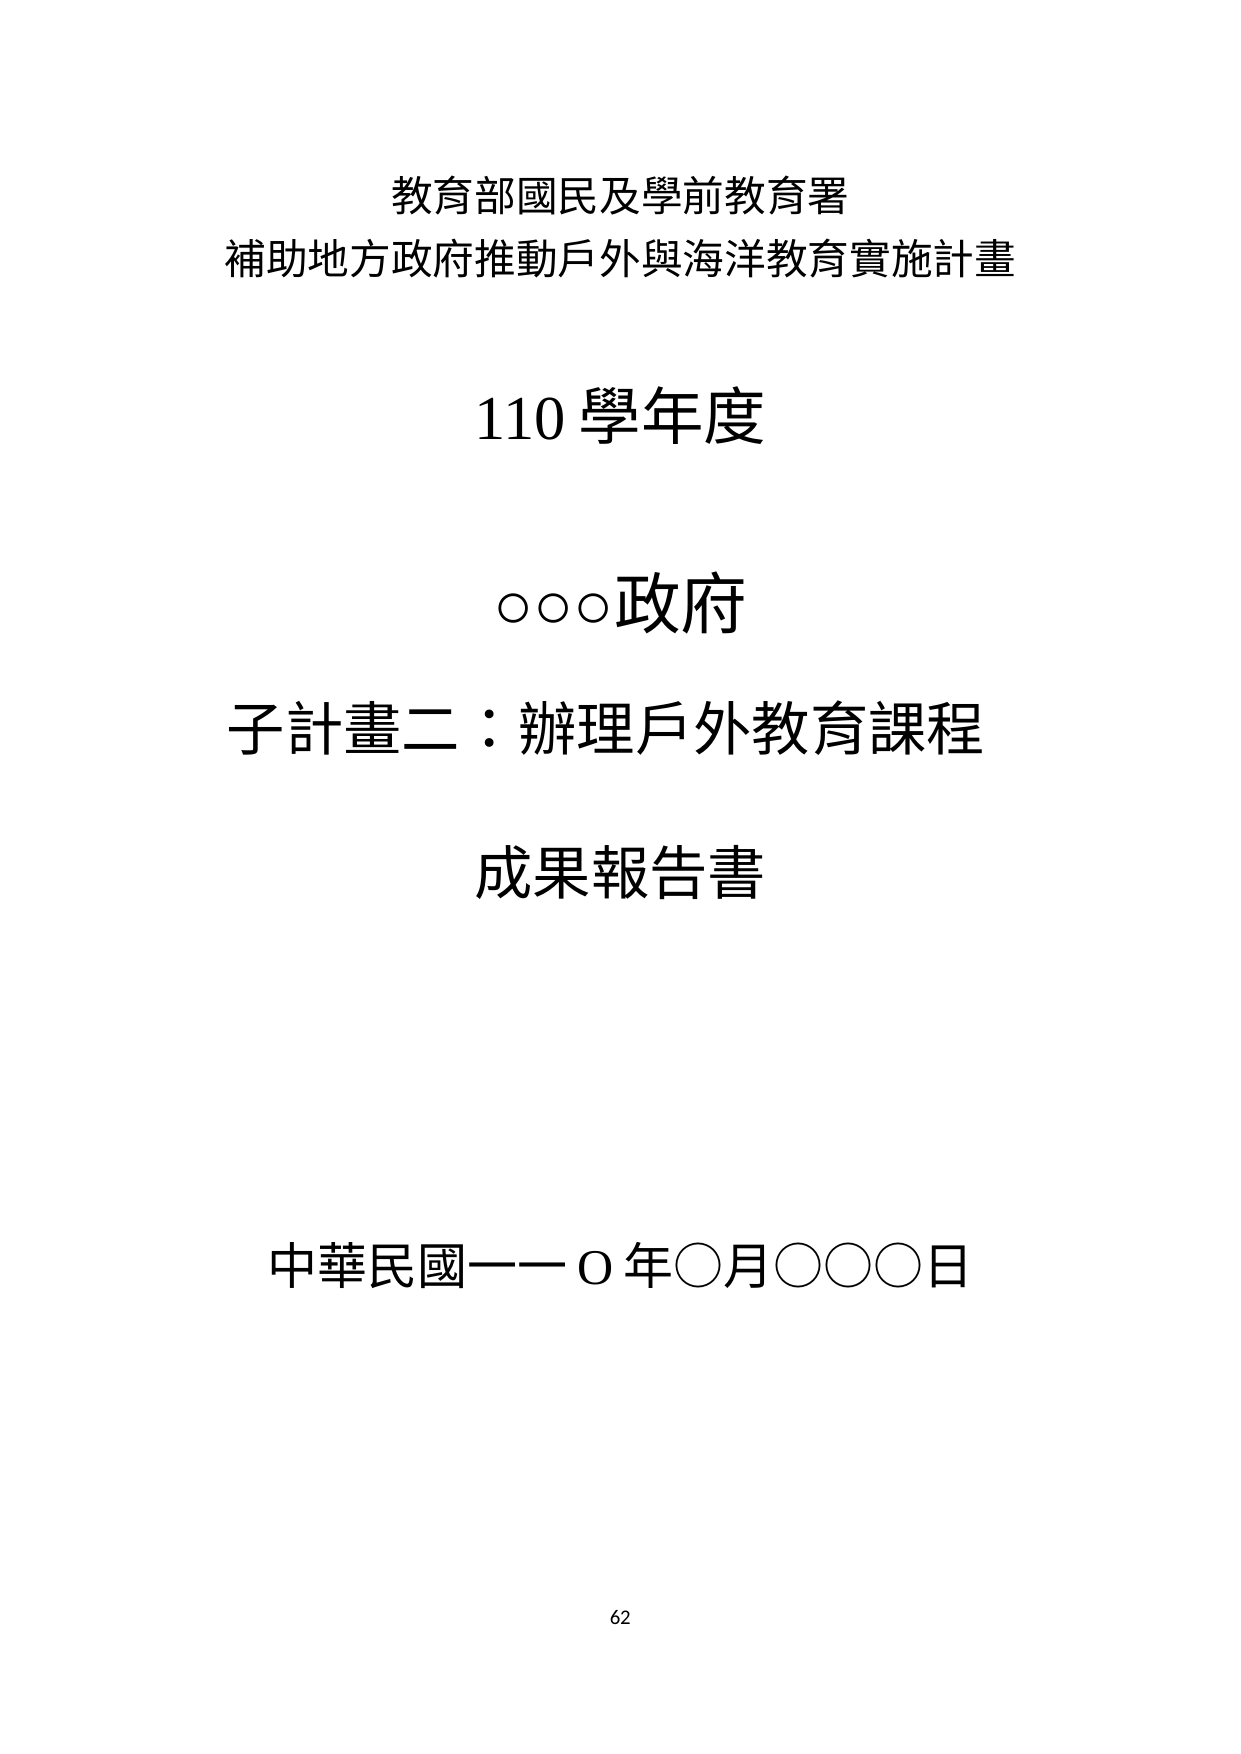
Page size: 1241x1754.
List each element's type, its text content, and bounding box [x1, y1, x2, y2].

text 子計畫二：辦理戶外教育課程 [112, 652, 1128, 777]
text 中華民國一一O年○月○○○日 [112, 1189, 1128, 1314]
text 110學年度 [112, 339, 1128, 464]
subtitle 成果報告書 [112, 796, 1128, 921]
text 教育部國民及學前教育署 [112, 152, 1128, 214]
text 補助地方政府推動戶外與海洋教育實施計畫 [112, 214, 1128, 277]
text ○○○政府 [112, 527, 1128, 652]
